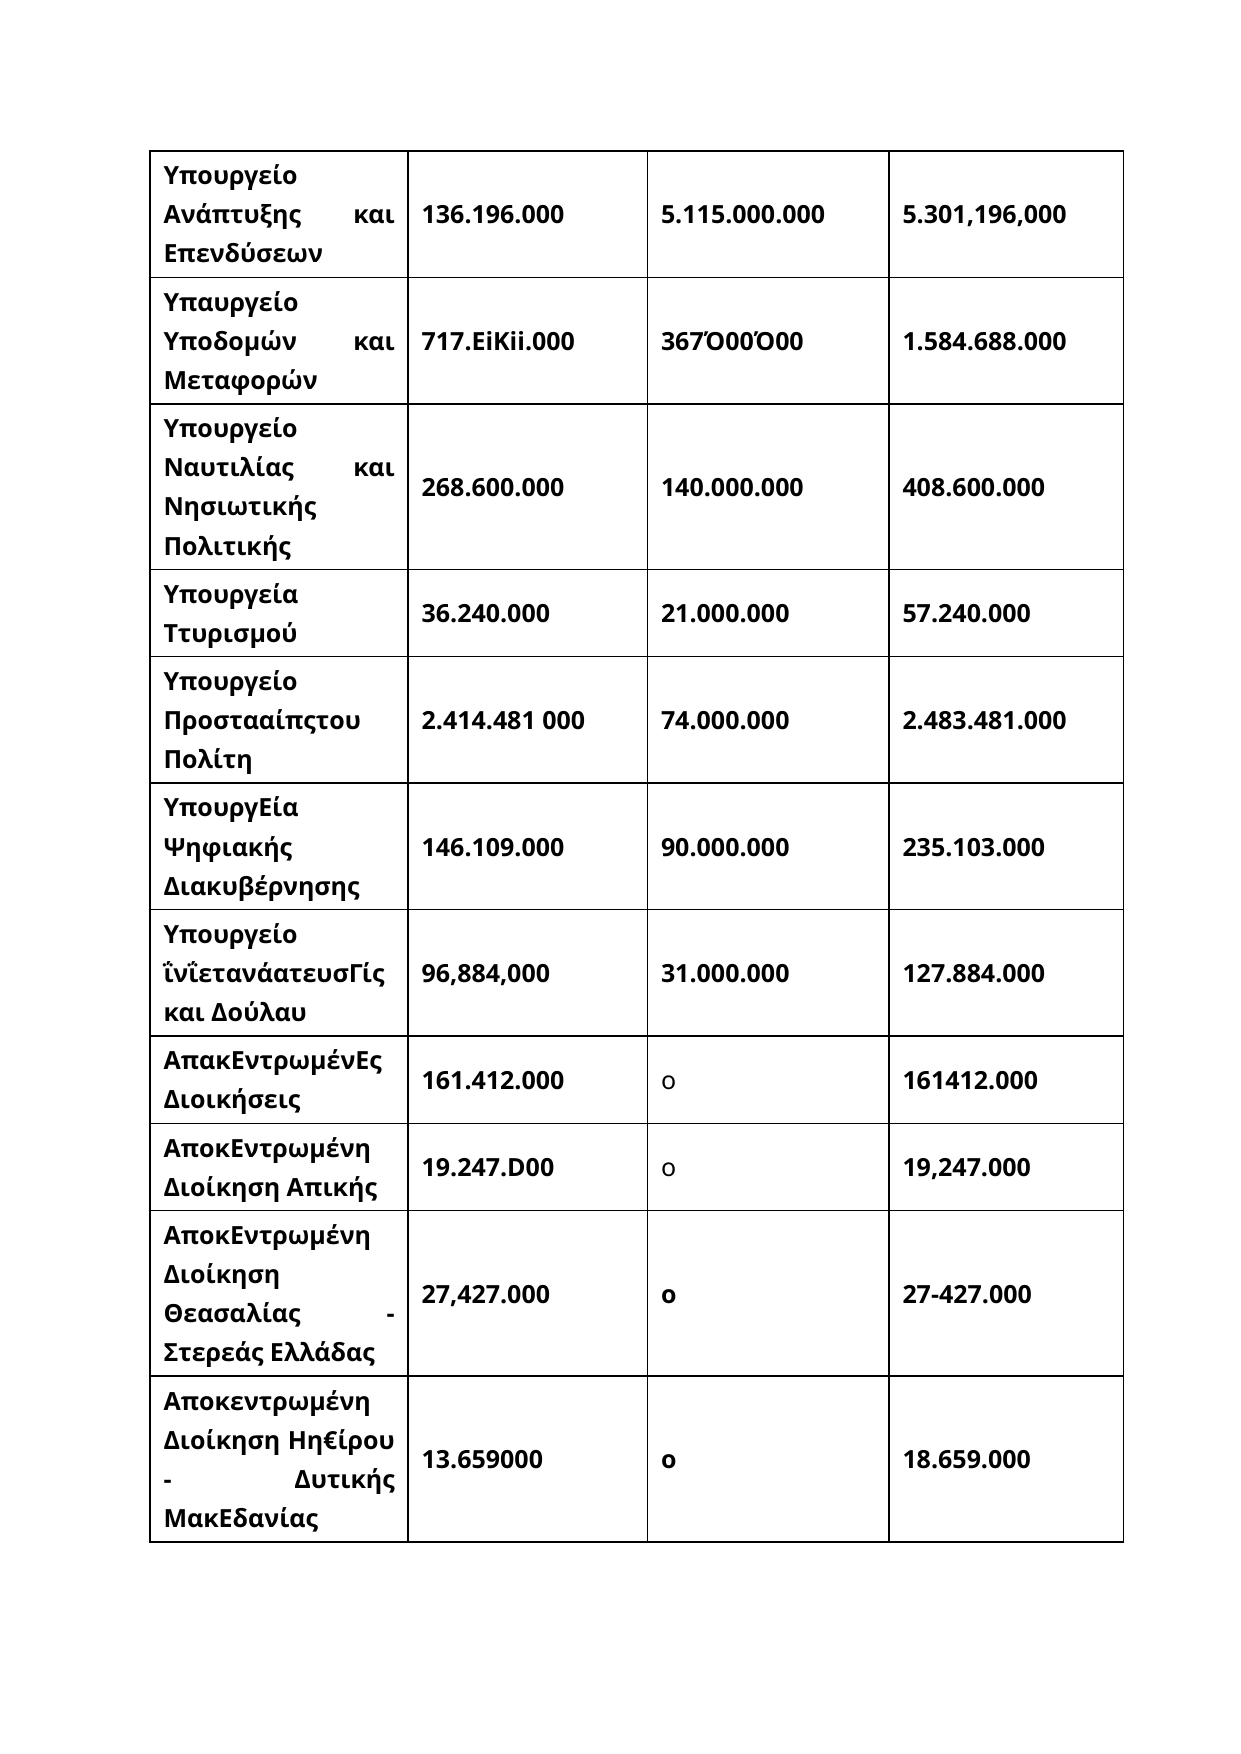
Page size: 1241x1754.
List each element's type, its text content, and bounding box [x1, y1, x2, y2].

table_cell Υπουργείο Ανάπτυξης και Επενδύσεων [151, 152, 407, 276]
table_cell 18.659.000 [890, 1377, 1123, 1541]
table_cell 235.103.000 [890, 784, 1123, 909]
table_cell 19.247.D00 [409, 1124, 647, 1210]
table_cell Υπαυργείο Υποδομών και Μεταφορών [151, 278, 407, 403]
table_cell 1.584.688.000 [890, 278, 1123, 403]
table_cell 136.196.000 [409, 152, 647, 276]
table_cell 31.000.000 [648, 910, 888, 1035]
table_cell ΑποκΕντρωμένη Διοίκηση Θεασαλίας - Στερεάς Ελλάδας [151, 1211, 407, 1375]
table_cell Υπουργείο Προστααίπςτου Πολίτη [151, 657, 407, 782]
table_cell Υπουργεία Ττυρισμού [151, 570, 407, 656]
table_cell 74.000.000 [648, 657, 888, 782]
table_cell ο [648, 1377, 888, 1541]
table_cell 161.412.000 [409, 1037, 647, 1122]
table_cell 19,247.000 [890, 1124, 1123, 1210]
table_cell Υπουργείο Ναυτιλίας και Νησιωτικής Πολιτικής [151, 405, 407, 568]
table_cell 96,884,000 [409, 910, 647, 1035]
table_cell 367Ό00Ό00 [648, 278, 888, 403]
table_cell 90.000.000 [648, 784, 888, 909]
table_cell ο [648, 1037, 888, 1122]
table_cell 36.240.000 [409, 570, 647, 656]
table_cell 57.240.000 [890, 570, 1123, 656]
table_cell ο [648, 1211, 888, 1375]
table_cell 146.109.000 [409, 784, 647, 909]
table_cell 2.414.481 000 [409, 657, 647, 782]
table_cell ΑποκΕντρωμένη Διοίκηση Απικής [151, 1124, 407, 1210]
table_cell 21.000.000 [648, 570, 888, 656]
table_cell 13.659000 [409, 1377, 647, 1541]
table_cell Αποκεντρωμένη Διοίκηση Ηη€ίρου - Δυτικής ΜακΕδανίας [151, 1377, 407, 1541]
table_cell 127.884.000 [890, 910, 1123, 1035]
table_cell ΑπακΕντρωμένΕς Διοικήσεις [151, 1037, 407, 1122]
table_cell 161412.000 [890, 1037, 1123, 1122]
table_cell 5.301,196,000 [890, 152, 1123, 276]
table_cell ο [648, 1124, 888, 1210]
table_cell 717.EiKii.000 [409, 278, 647, 403]
table_cell ΥπουργΕία Ψηφιακής Διακυβέρνησης [151, 784, 407, 909]
table_cell 140.000.000 [648, 405, 888, 568]
table_cell 5.115.000.000 [648, 152, 888, 276]
table_cell Υπουργείο ΐνΐετανάατευσΓίς και Δούλαυ [151, 910, 407, 1035]
table_cell 408.600.000 [890, 405, 1123, 568]
table_cell 27-427.000 [890, 1211, 1123, 1375]
table_cell 2.483.481.000 [890, 657, 1123, 782]
table_cell 268.600.000 [409, 405, 647, 568]
table_cell 27,427.000 [409, 1211, 647, 1375]
